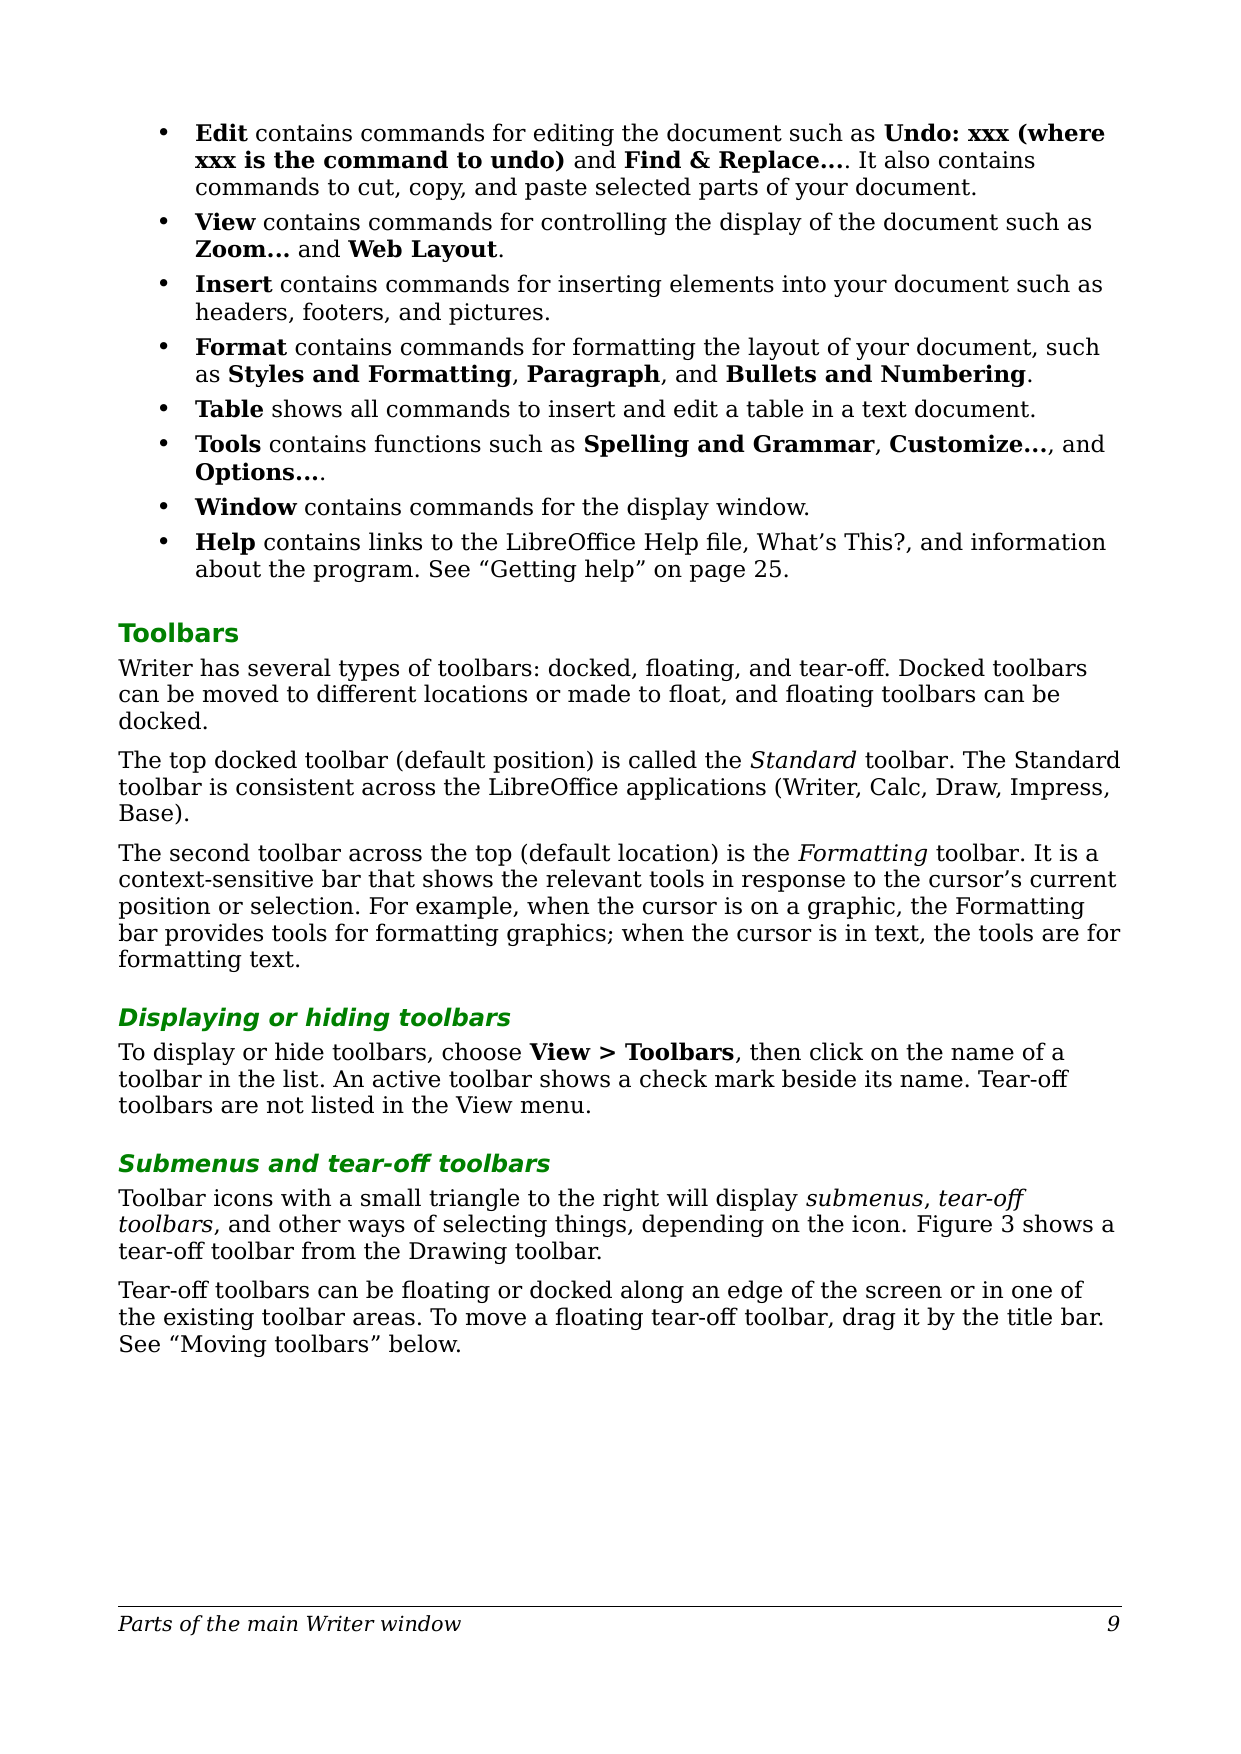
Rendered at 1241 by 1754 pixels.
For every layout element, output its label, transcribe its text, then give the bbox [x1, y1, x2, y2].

text The top docked toolbar (default position) is called the Standard toolbar. The Standard toolbar is consistent across the LibreOffice applications (Writer, Calc, Draw, Impress, Base). [118, 747, 1122, 827]
text The second toolbar across the top (default location) is the Formatting toolbar. It is a context-sensitive bar that shows the relevant tools in response to the cursor’s current position or selection. For example, when the cursor is on a graphic, the Formatting bar provides tools for formatting graphics; when the cursor is in text, the tools are for formatting text. [118, 840, 1122, 973]
text To display or hide toolbars, choose View > Toolbars, then click on the name of a toolbar in the list. An active toolbar shows a check mark beside its name. Tear-off toolbars are not listed in the View menu. [118, 1039, 1122, 1119]
subtitle Displaying or hiding toolbars [118, 1004, 1122, 1032]
text Tear-off toolbars can be floating or docked along an edge of the screen or in one of the existing toolbar areas. To move a floating tear-off toolbar, drag it by the title bar. See “Moving toolbars” below. [118, 1277, 1122, 1357]
list Edit contains commands for editing the document such as Undo: xxx (where xxx is the command to undo) and Find & Replace.... It also contains commands to cut, copy, and paste selected parts of your document. [156, 118, 1122, 201]
list View contains commands for controlling the display of the document such as Zoom... and Web Layout. [156, 207, 1122, 263]
subtitle Submenus and tear-off toolbars [118, 1151, 1122, 1178]
list Help contains links to the LibreOffice Help file, What’s This?, and information about the program. See “Getting help” on page 25. [156, 527, 1122, 583]
list Tools contains functions such as Spelling and Grammar, Customize..., and Options.... [156, 429, 1122, 486]
list Insert contains commands for inserting elements into your document such as headers, footers, and pictures. [156, 269, 1122, 325]
text Writer has several types of toolbars: docked, floating, and tear-off. Docked toolbars can be moved to different locations or made to float, and floating toolbars can be docked. [118, 655, 1122, 735]
list Format contains commands for formatting the layout of your document, such as Styles and Formatting, Paragraph, and Bullets and Numbering. [156, 332, 1122, 388]
list Window contains commands for the display window. [156, 492, 1122, 521]
subtitle Toolbars [118, 618, 1122, 648]
text Toolbar icons with a small triangle to the right will display submenus, tear-off toolbars, and other ways of selecting things, depending on the icon. Figure 3 shows a tear-off toolbar from the Drawing toolbar. [118, 1185, 1122, 1265]
list Table shows all commands to insert and edit a table in a text document. [156, 394, 1122, 423]
